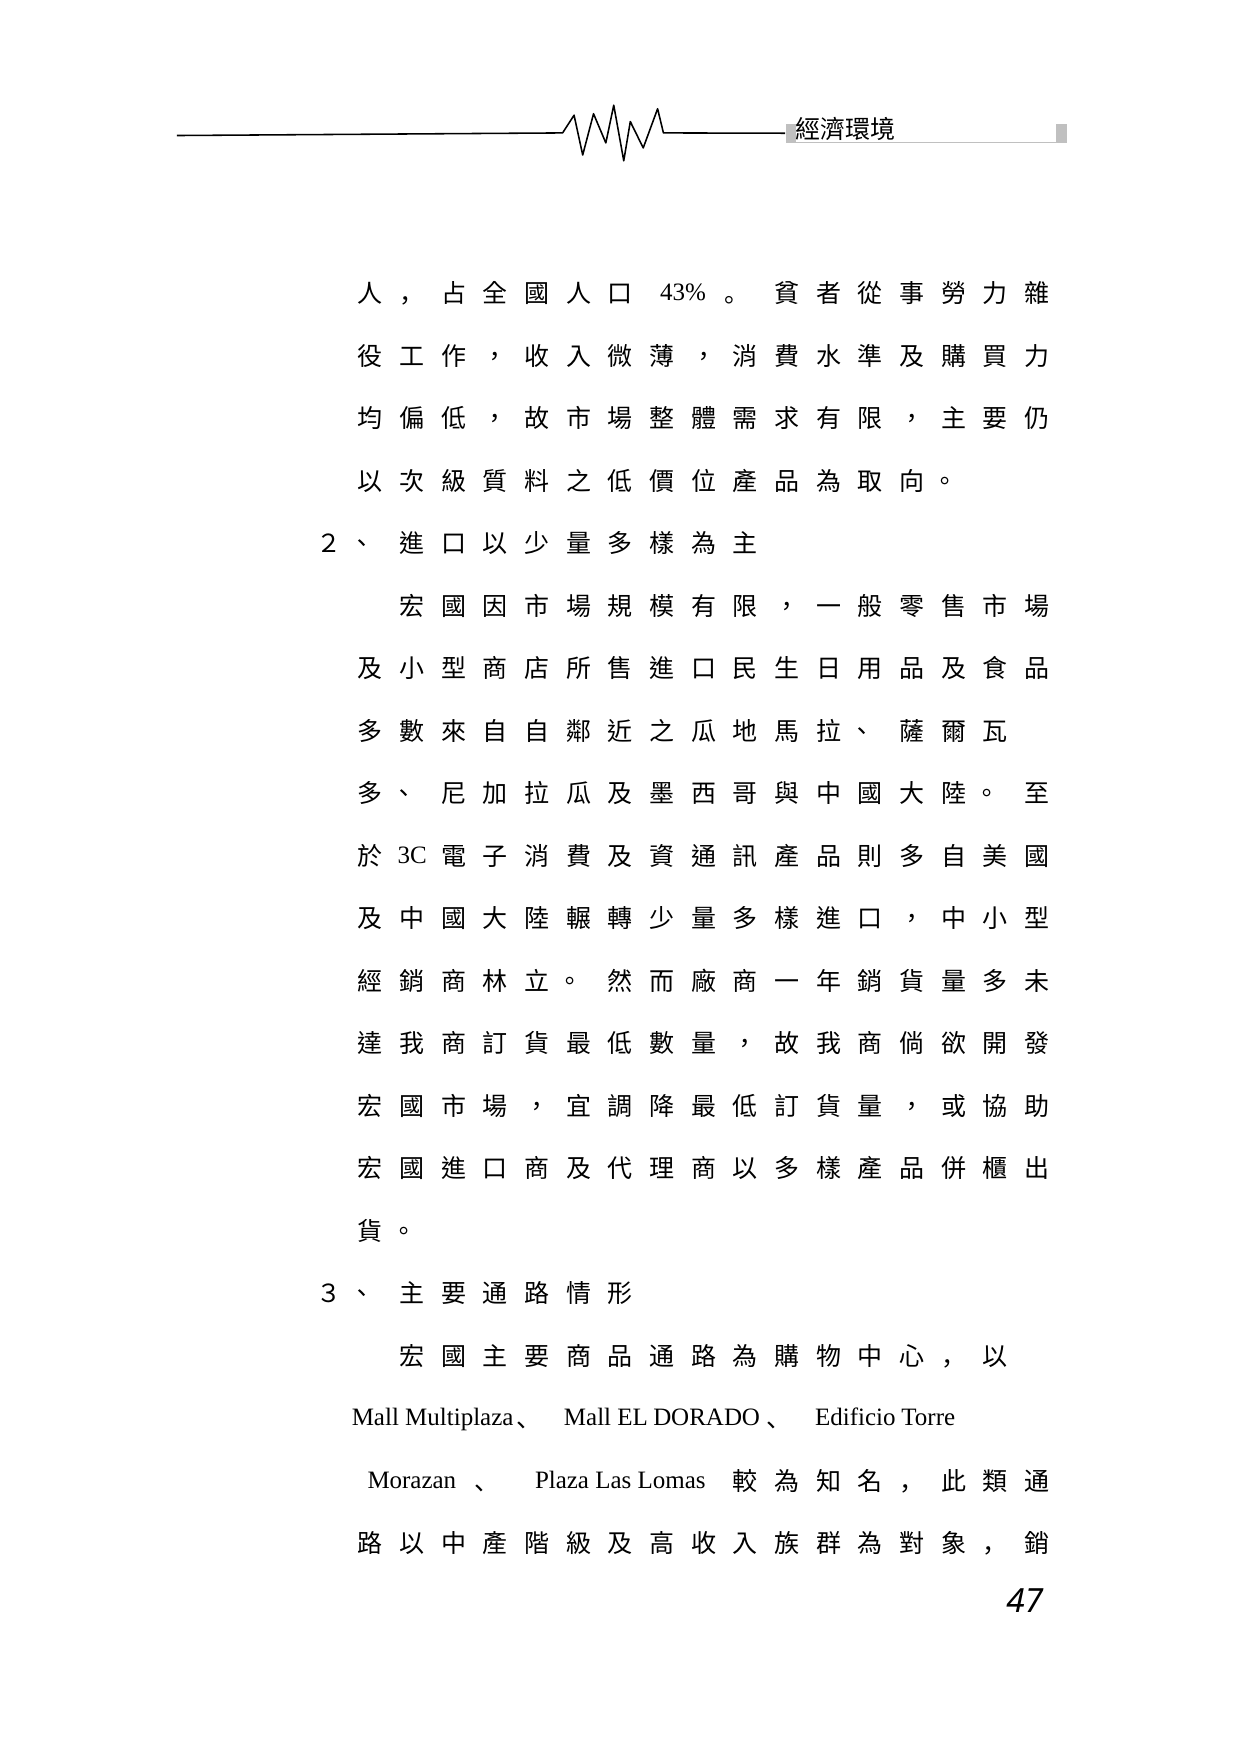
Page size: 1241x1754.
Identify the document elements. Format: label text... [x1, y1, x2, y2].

text ３、主要通路情形 [281, 1250, 1058, 1313]
text 人，占全國人口43%。貧者從事勞力雜役工作，收入微薄，消費水準及購買力均偏低，故市場整體需求有限，主要仍以次級質料之低價位產品為取向。 [330, 250, 1058, 500]
text 宏國因市場規模有限，一般零售市場及小型商店所售進口民生日用品及食品多數來自自鄰近之瓜地馬拉、薩爾瓦多、尼加拉瓜及墨西哥與中國大陸。至於3C電子消費及資通訊產品則多自美國及中國大陸輾轉少量多樣進口，中小型經銷商林立。然而廠商一年銷貨量多未達我商訂貨最低數量，故我商倘欲開發宏國市場，宜調降最低訂貨量，或協助宏國進口商及代理商以多樣產品併櫃出貨。 [330, 563, 1058, 1250]
text ２、進口以少量多樣為主 [281, 500, 1058, 563]
text 宏國主要商品通路為購物中心，以Mall Multiplaza、Mall EL DORADO、Edificio Torre Morazan、Plaza Las Lomas較為知名，此類通路以中產階級及高收入族群為對象，銷 [330, 1313, 1058, 1563]
